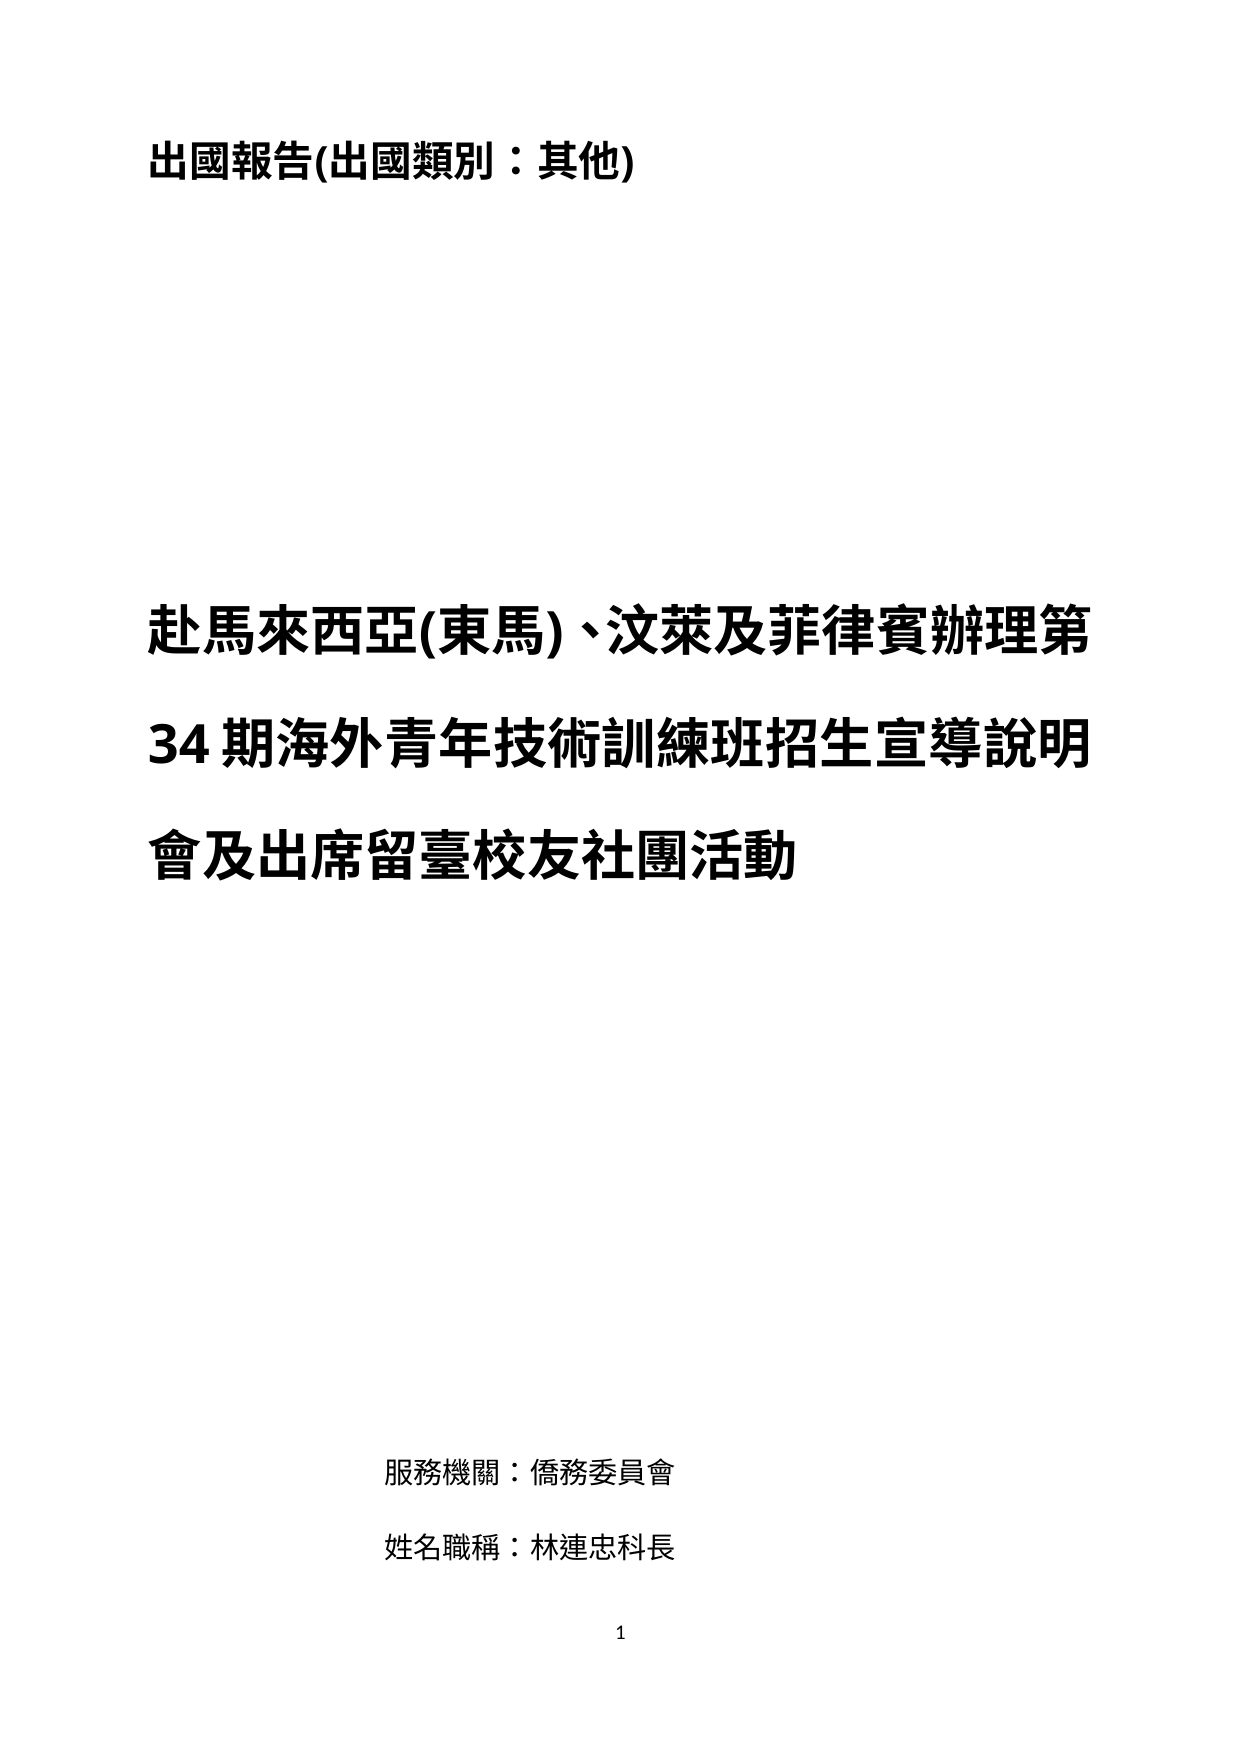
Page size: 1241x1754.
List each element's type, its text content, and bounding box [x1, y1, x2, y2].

text 姓名職稱：林連忠科長 [384, 1508, 1092, 1583]
text 赴馬來西亞(東馬)、汶萊及菲律賓辦理第34期海外青年技術訓練班招生宣導說明會及出席留臺校友社團活動 [148, 571, 1092, 908]
text 出國報告(出國類別：其他) [148, 121, 1092, 196]
text 服務機關：僑務委員會 [384, 1433, 1092, 1508]
